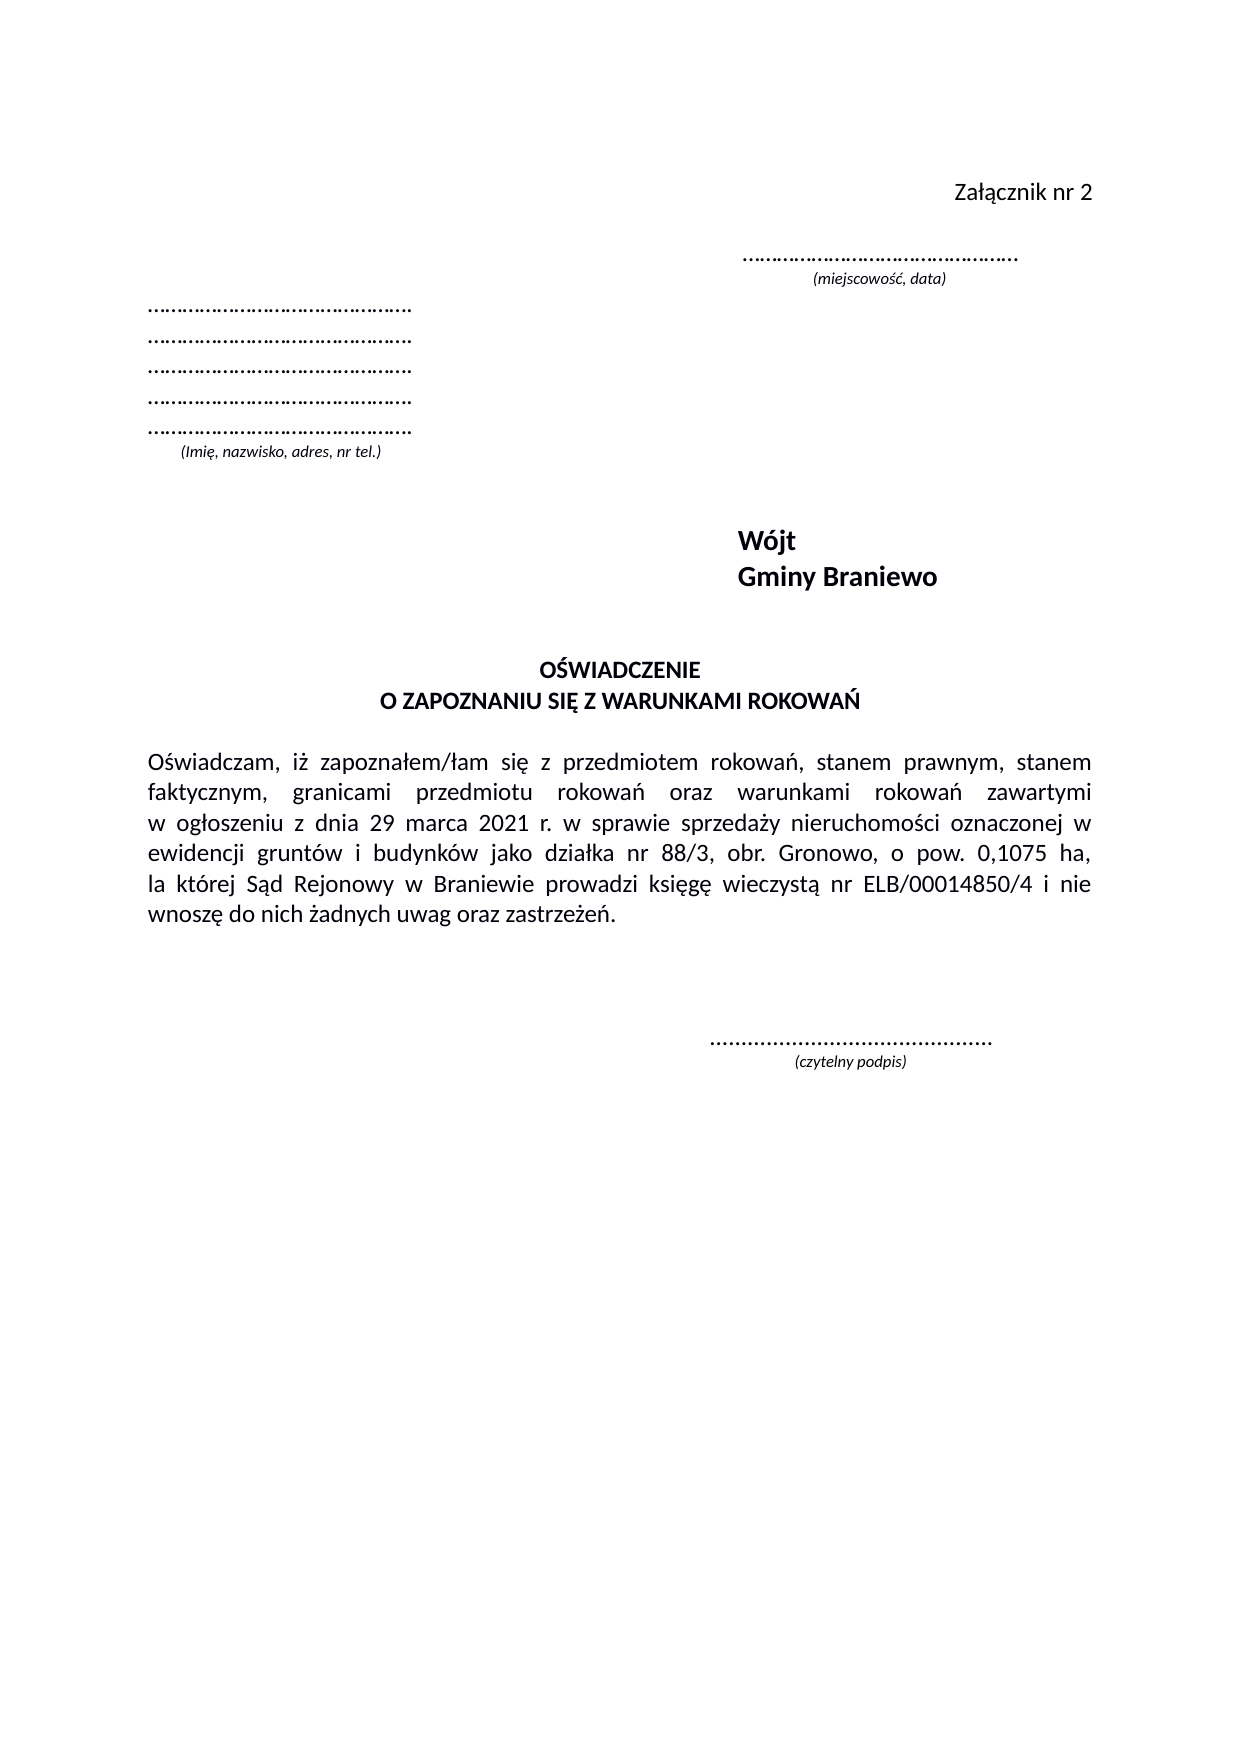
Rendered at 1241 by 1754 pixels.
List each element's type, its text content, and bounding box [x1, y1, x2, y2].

text Oświadczam, iż zapoznałem/łam się z przedmiotem rokowań, stanem prawnym, stanem faktycznym, granicami przedmiotu rokowań oraz warunkami rokowań zawartymi w ogłoszeniu z dnia 29 marca 2021 r. w sprawie sprzedaży nieruchomości oznaczonej w ewidencji gruntów i budynków jako działka nr 88/3, obr. Gronowo, o pow. 0,1075 ha, la której Sąd Rejonowy w Braniewie prowadzi księgę wieczystą nr ELB/00014850/4 i nie wnoszę do nich żadnych uwag oraz zastrzeżeń. [148, 746, 1093, 929]
text Załącznik nr 2 [148, 176, 1093, 207]
text ………………………………………. [148, 288, 1093, 319]
text (czytelny podpis) [610, 1051, 1093, 1072]
text Wójt [664, 522, 1093, 558]
text O ZAPOZNANIU SIĘ Z WARUNKAMI ROKOWAŃ [148, 685, 1093, 716]
text ............................................. [610, 1021, 1093, 1051]
text ………………………………………… [668, 237, 1093, 268]
text ………………………………………. [148, 349, 1093, 380]
text ………………………………………. [148, 410, 1093, 441]
text OŚWIADCZENIE [148, 654, 1093, 685]
text ………………………………………. [148, 380, 1093, 410]
text (miejscowość, data) [668, 268, 1093, 288]
text (Imię, nazwisko, adres, nr tel.) [180, 441, 1093, 461]
text Gminy Braniewo [738, 558, 1093, 593]
text ………………………………………. [148, 319, 1093, 349]
